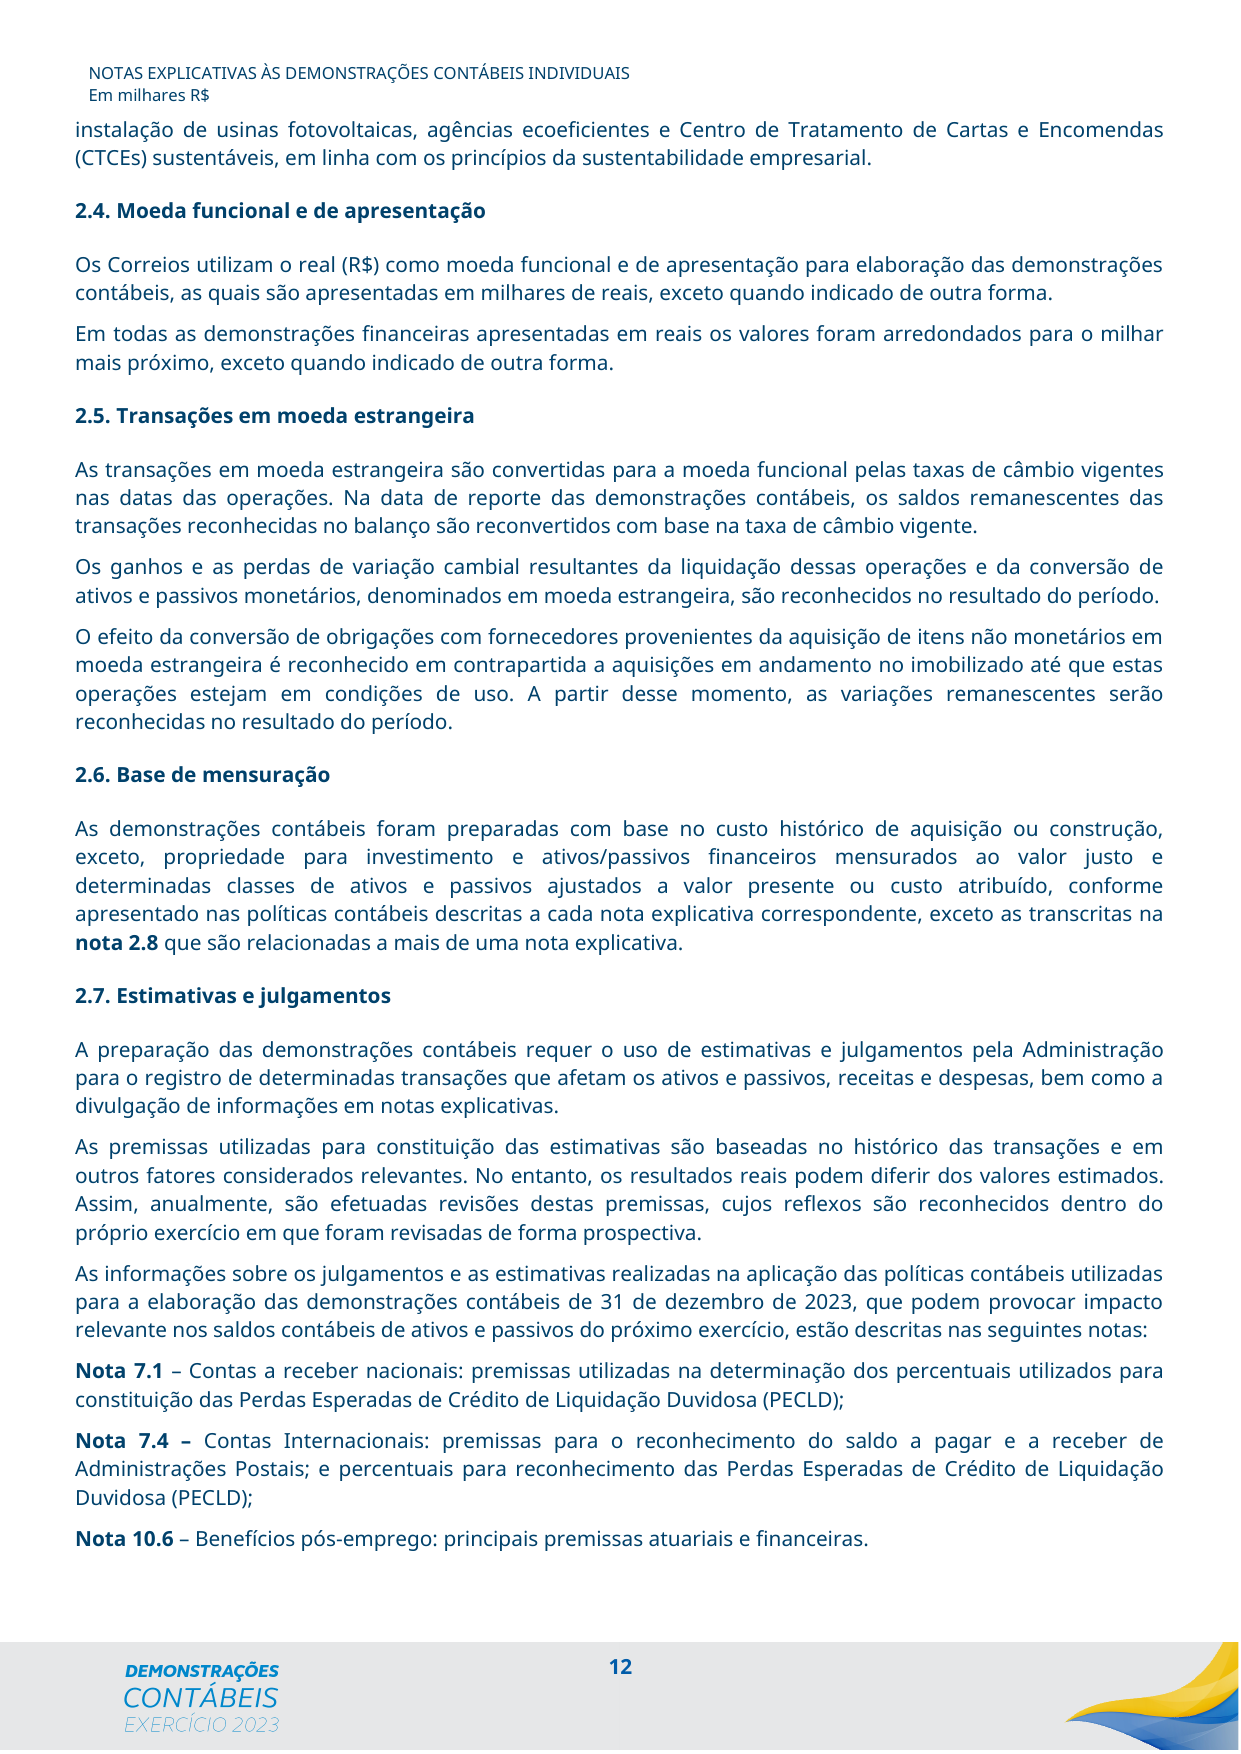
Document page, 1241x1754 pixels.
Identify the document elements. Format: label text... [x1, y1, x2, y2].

subtitle Moeda funcional e de apresentação [75, 197, 1165, 225]
subtitle Base de mensuração [75, 761, 1165, 789]
text Os Correios utilizam o real (R$) como moeda funcional e de apresentação para elaboração das demonstrações contábeis, as quais são apresentadas em milhares de reais, exceto quando indicado de outra forma. [75, 250, 1165, 307]
text Nota 7.1 – Contas a receber nacionais: premissas utilizadas na determinação dos percentuais utilizados para constituição das Perdas Esperadas de Crédito de Liquidação Duvidosa (PECLD); [75, 1357, 1165, 1413]
text As informações sobre os julgamentos e as estimativas realizadas na aplicação das políticas contábeis utilizadas para a elaboração das demonstrações contábeis de 31 de dezembro de 2023, que podem provocar impacto relevante nos saldos contábeis de ativos e passivos do próximo exercício, estão descritas nas seguintes notas: [75, 1259, 1165, 1344]
text instalação de usinas fotovoltaicas, agências ecoeficientes e Centro de Tratamento de Cartas e Encomendas (CTCEs) sustentáveis, em linha com os princípios da sustentabilidade empresarial. [75, 115, 1165, 172]
subtitle Estimativas e julgamentos [75, 981, 1165, 1010]
text Em todas as demonstrações financeiras apresentadas em reais os valores foram arredondados para o milhar mais próximo, exceto quando indicado de outra forma. [75, 319, 1165, 376]
text As demonstrações contábeis foram preparadas com base no custo histórico de aquisição ou construção, exceto, propriedade para investimento e ativos/passivos financeiros mensurados ao valor justo e determinadas classes de ativos e passivos ajustados a valor presente ou custo atribuído, conforme apresentado nas políticas contábeis descritas a cada nota explicativa correspondente, exceto as transcritas na nota 2.8 que são relacionadas a mais de uma nota explicativa. [75, 814, 1165, 956]
text Os ganhos e as perdas de variação cambial resultantes da liquidação dessas operações e da conversão de ativos e passivos monetários, denominados em moeda estrangeira, são reconhecidos no resultado do período. [75, 552, 1165, 609]
text Nota 7.4 – Contas Internacionais: premissas para o reconhecimento do saldo a pagar e a receber de Administrações Postais; e percentuais para reconhecimento das Perdas Esperadas de Crédito de Liquidação Duvidosa (PECLD); [75, 1426, 1165, 1511]
picture [0, 1642, 1239, 1750]
text Nota 10.6 – Benefícios pós-emprego: principais premissas atuariais e financeiras. [75, 1524, 1165, 1552]
text As transações em moeda estrangeira são convertidas para a moeda funcional pelas taxas de câmbio vigentes nas datas das operações. Na data de reporte das demonstrações contábeis, os saldos remanescentes das transações reconhecidas no balanço são reconvertidos com base na taxa de câmbio vigente. [75, 455, 1165, 540]
subtitle Transações em moeda estrangeira [75, 401, 1165, 430]
text A preparação das demonstrações contábeis requer o uso de estimativas e julgamentos pela Administração para o registro de determinadas transações que afetam os ativos e passivos, receitas e despesas, bem como a divulgação de informações em notas explicativas. [75, 1035, 1165, 1120]
text As premissas utilizadas para constituição das estimativas são baseadas no histórico das transações e em outros fatores considerados relevantes. No entanto, os resultados reais podem diferir dos valores estimados. Assim, anualmente, são efetuadas revisões destas premissas, cujos reflexos são reconhecidos dentro do próprio exercício em que foram revisadas de forma prospectiva. [75, 1132, 1165, 1246]
text O efeito da conversão de obrigações com fornecedores provenientes da aquisição de itens não monetários em moeda estrangeira é reconhecido em contrapartida a aquisições em andamento no imobilizado até que estas operações estejam em condições de uso. A partir desse momento, as variações remanescentes serão reconhecidas no resultado do período. [75, 622, 1165, 736]
